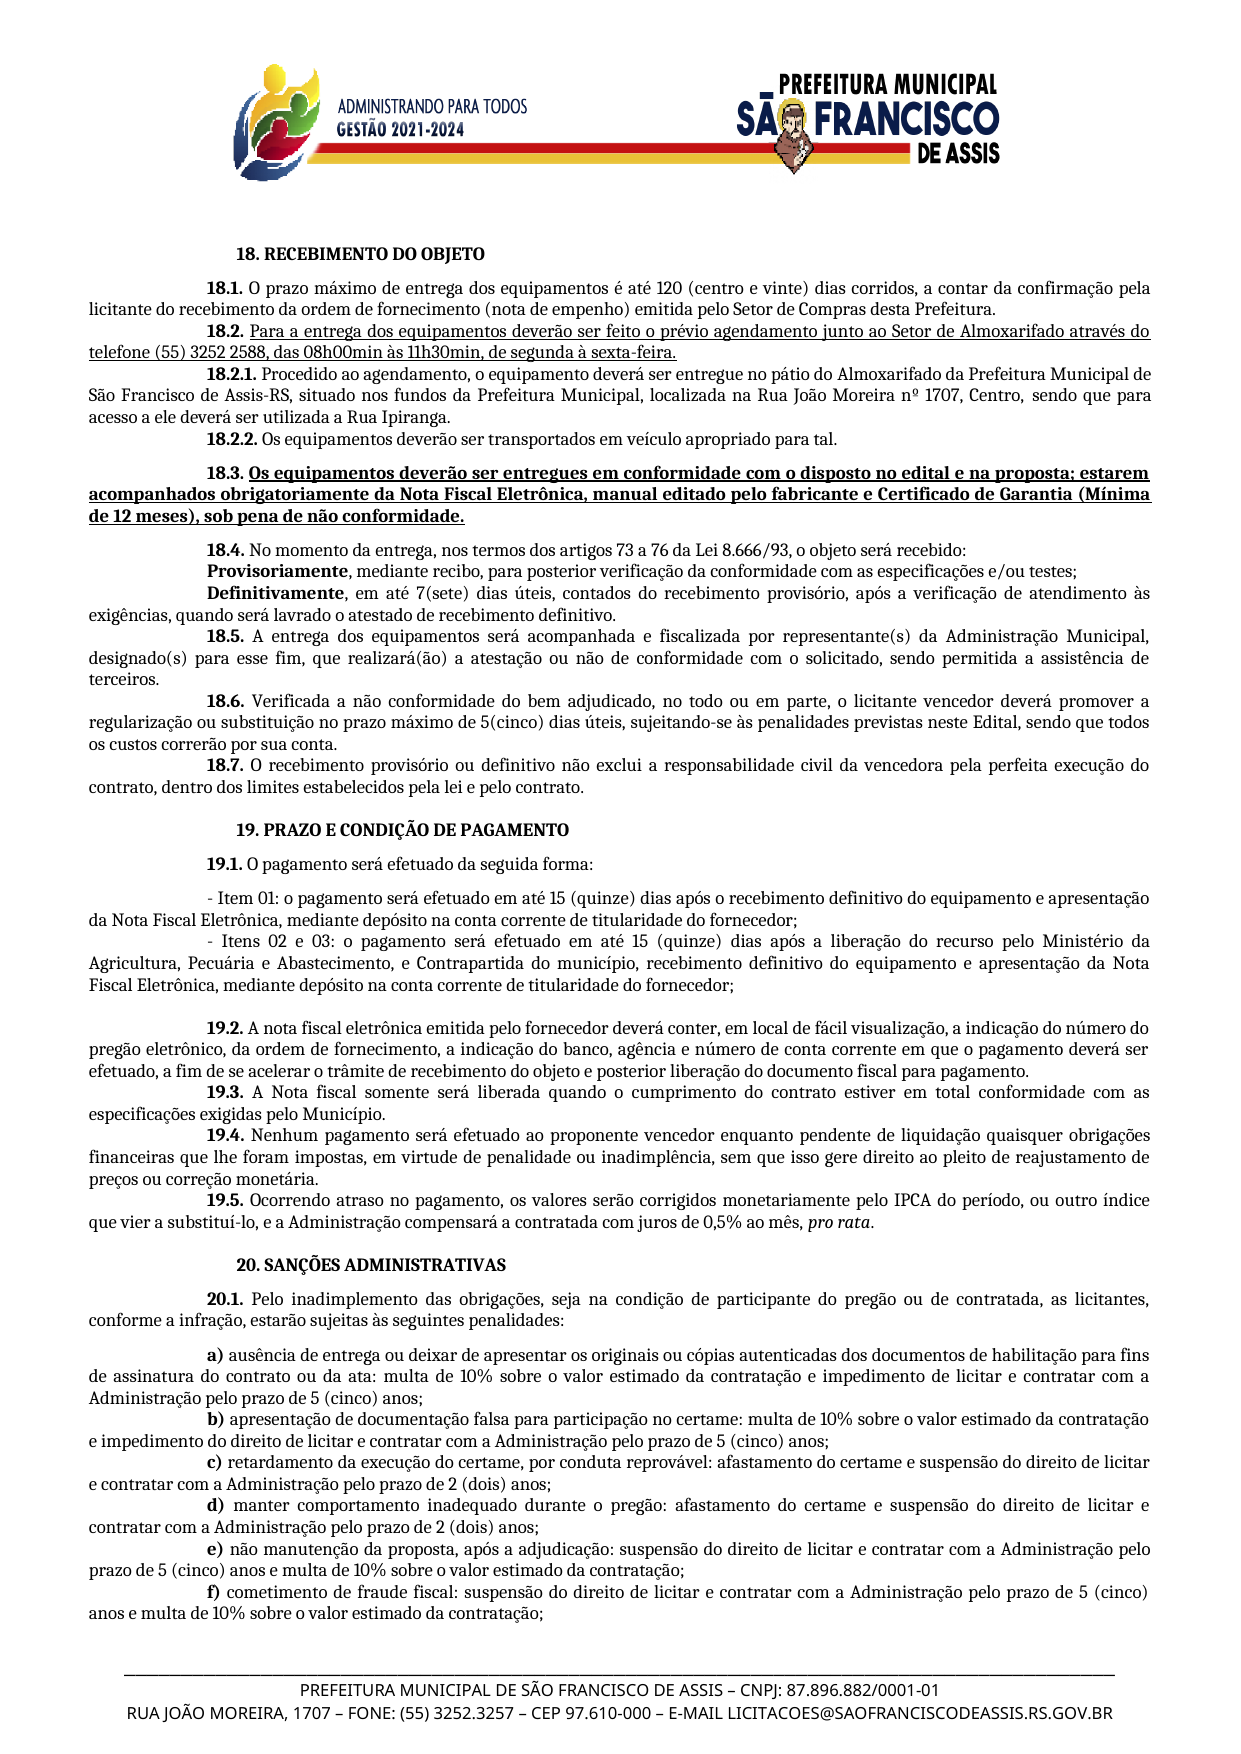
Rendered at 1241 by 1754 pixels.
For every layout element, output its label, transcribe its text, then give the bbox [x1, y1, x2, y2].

text 18.5. A entrega dos equipamentos será acompanhada e fiscalizada por representante(s) da Administração Municipal, designado(s) para esse fim, que realizará(ão) a atestação ou não de conformidade com o solicitado, sendo permitida a assistência de terceiros. [89, 626, 1152, 690]
text Definitivamente, em até 7(sete) dias úteis, contados do recebimento provisório, após a verificação de atendimento às exigências, quando será lavrado o atestado de recebimento definitivo. [89, 582, 1152, 626]
text c) retardamento da execução do certame, por conduta reprovável: afastamento do certame e suspensão do direito de licitar e contratar com a Administração pelo prazo de 2 (dois) anos; [89, 1452, 1152, 1495]
text d) manter comportamento inadequado durante o pregão: afastamento do certame e suspensão do direito de licitar e contratar com a Administração pelo prazo de 2 (dois) anos; [89, 1495, 1152, 1538]
text 19.3. A Nota fiscal somente será liberada quando o cumprimento do contrato estiver em total conformidade com as especificações exigidas pelo Município. [89, 1082, 1152, 1125]
text 19.4. Nenhum pagamento será efetuado ao proponente vencedor enquanto pendente de liquidação quaisquer obrigações financeiras que lhe foram impostas, em virtude de penalidade ou inadimplência, sem que isso gere direito ao pleito de reajustamento de preços ou correção monetária. [89, 1125, 1152, 1190]
text 18.3. Os equipamentos deverão ser entregues em conformidade com o disposto no edital e na proposta; estarem acompanhados obrigatoriamente da Nota Fiscal Eletrônica, manual editado pelo fabricante e Certificado de Garantia (Mínima [89, 462, 1152, 502]
text 18.2. Para a entrega dos equipamentos deverão ser feito o prévio agendamento junto ao Setor de Almoxarifado através do telefone (55) 3252 2588, das 08h00min às 11h30min, de segunda à sexta-feira. [89, 320, 1152, 363]
text f) cometimento de fraude fiscal: suspensão do direito de licitar e contratar com a Administração pelo prazo de 5 (cinco) anos e multa de 10% sobre o valor estimado da contratação; [89, 1581, 1152, 1624]
text 20.1. Pelo inadimplemento das obrigações, seja na condição de participante do pregão ou de contratada, as licitantes, conforme a infração, estarão sujeitas às seguintes penalidades: [89, 1288, 1152, 1332]
text - Itens 02 e 03: o pagamento será efetuado em até 15 (quinze) dias após a liberação do recurso pelo Ministério da Agricultura, Pecuária e Abastecimento, e Contrapartida do município, recebimento definitivo do equipamento e apresentação da Nota Fiscal Eletrônica, mediante depósito na conta corrente de titularidade do fornecedor; [89, 931, 1152, 996]
text - Item 01: o pagamento será efetuado em até 15 (quinze) dias após o recebimento definitivo do equipamento e apresentação da Nota Fiscal Eletrônica, mediante depósito na conta corrente de titularidade do fornecedor; [89, 888, 1152, 931]
text 18.2.2. Os equipamentos deverão ser transportados em veículo apropriado para tal. [89, 428, 1152, 450]
text 18.2.1. Procedido ao agendamento, o equipamento deverá ser entregue no pátio do Almoxarifado da Prefeitura Municipal de São Francisco de Assis-RS, situado nos fundos da Prefeitura Municipal, localizada na Rua João Moreira nº 1707, Centro, sendo que para acesso a ele deverá ser utilizada a Rua Ipiranga. [89, 363, 1152, 428]
text e) não manutenção da proposta, após a adjudicação: suspensão do direito de licitar e contratar com a Administração pelo prazo de 5 (cinco) anos e multa de 10% sobre o valor estimado da contratação; [89, 1538, 1152, 1581]
text 18.7. O recebimento provisório ou definitivo não exclui a responsabilidade civil da vencedora pela perfeita execução do contrato, dentro dos limites estabelecidos pela lei e pelo contrato. [89, 755, 1152, 798]
text 20. SANÇÕES ADMINISTRATIVAS [89, 1254, 1152, 1276]
text 19. PRAZO E CONDIÇÃO DE PAGAMENTO [89, 820, 1152, 841]
text de 12 meses), sob pena de não conformidade. [89, 503, 1152, 527]
text 19.2. A nota fiscal eletrônica emitida pelo fornecedor deverá conter, em local de fácil visualização, a indicação do número do pregão eletrônico, da ordem de fornecimento, a indicação do banco, agência e número de conta corrente em que o pagamento deverá ser efetuado, a fim de se acelerar o trâmite de recebimento do objeto e posterior liberação do documento fiscal para pagamento. [89, 1017, 1152, 1082]
text 18. RECEBIMENTO DO OBJETO [89, 243, 1152, 265]
text 18.6. Verificada a não conformidade do bem adjudicado, no todo ou em parte, o licitante vencedor deverá promover a regularização ou substituição no prazo máximo de 5(cinco) dias úteis, sujeitando-se às penalidades previstas neste Edital, sendo que todos os custos correrão por sua conta. [89, 690, 1152, 755]
text 18.4. No momento da entrega, nos termos dos artigos 73 a 76 da Lei 8.666/93, o objeto será recebido: [89, 539, 1152, 561]
text b) apresentação de documentação falsa para participação no certame: multa de 10% sobre o valor estimado da contratação e impedimento do direito de licitar e contratar com a Administração pelo prazo de 5 (cinco) anos; [89, 1409, 1152, 1452]
text 19.5. Ocorrendo atraso no pagamento, os valores serão corrigidos monetariamente pelo IPCA do período, ou outro índice que vier a substituí-lo, e a Administração compensará a contratada com juros de 0,5% ao mês, pro rata. [89, 1190, 1152, 1233]
text 19.1. O pagamento será efetuado da seguida forma: [89, 854, 1152, 875]
text a) ausência de entrega ou deixar de apresentar os originais ou cópias autenticadas dos documentos de habilitação para fins de assinatura do contrato ou da ata: multa de 10% sobre o valor estimado da contratação e impedimento de licitar e contratar com a Administração pelo prazo de 5 (cinco) anos; [89, 1344, 1152, 1409]
text 18.1. O prazo máximo de entrega dos equipamentos é até 120 (centro e vinte) dias corridos, a contar da confirmação pela licitante do recebimento da ordem de fornecimento (nota de empenho) emitida pelo Setor de Compras desta Prefeitura. [89, 277, 1152, 320]
text Provisoriamente, mediante recibo, para posterior verificação da conformidade com as especificações e/ou testes; [89, 561, 1152, 582]
